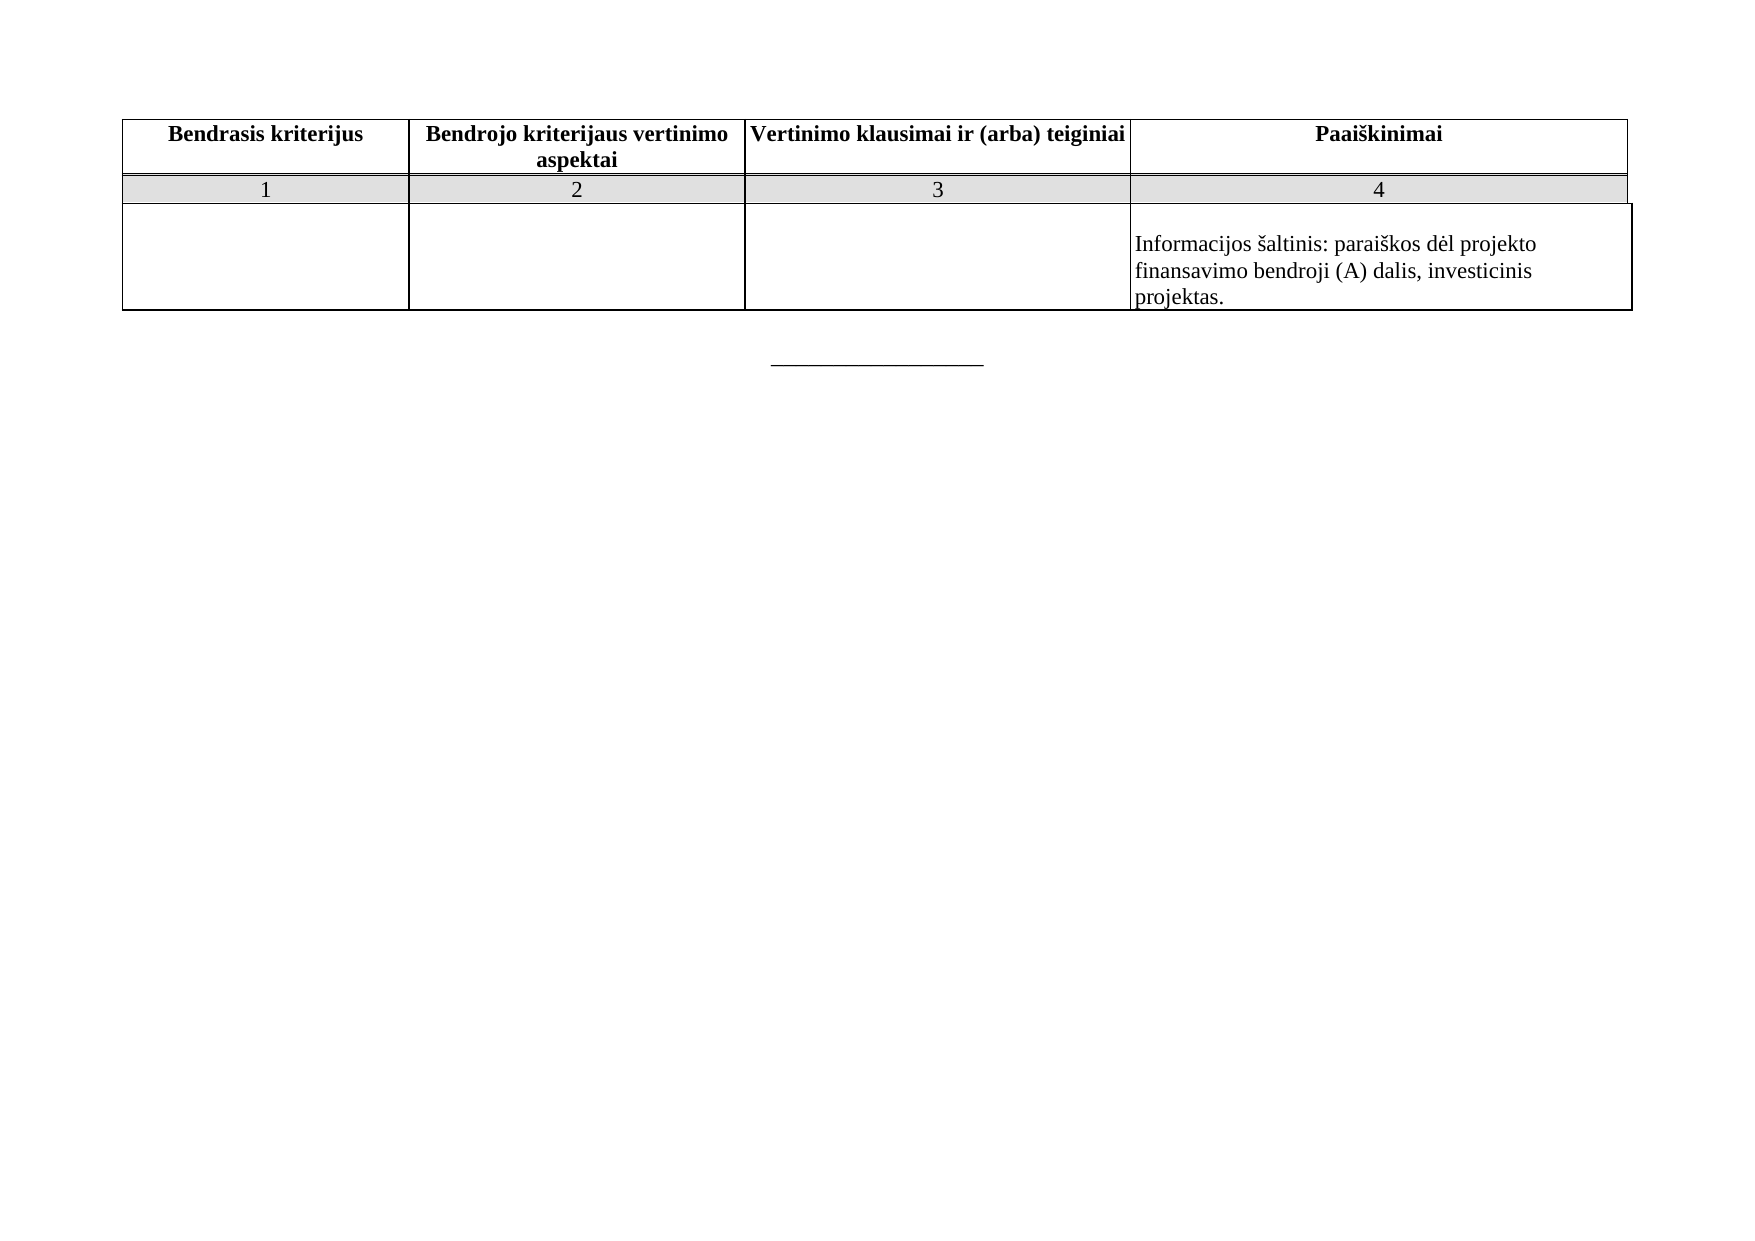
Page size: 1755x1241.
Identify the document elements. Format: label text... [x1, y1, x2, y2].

table_cell 4 [1131, 176, 1627, 202]
table_header [1632, 119, 1637, 173]
table_cell [746, 204, 1130, 309]
table_cell 1 [123, 176, 408, 202]
table_cell 2 [410, 176, 744, 202]
table_cell [1632, 173, 1637, 202]
table_cell [410, 204, 744, 309]
text _________________ [118, 340, 1636, 368]
table_header Vertinimo klausimai ir (arba) teiginiai [746, 120, 1130, 173]
table_header Paaiškinimai [1131, 120, 1627, 173]
table_header Bendrasis kriterijus [123, 120, 408, 173]
table_cell 3 [746, 176, 1130, 202]
table_cell Informacijos šaltinis: paraiškos dėl projekto finansavimo bendroji (A) dalis, investicinis projektas. [1131, 204, 1631, 309]
table_cell [1628, 173, 1632, 202]
table_cell [1633, 203, 1637, 309]
table_header [1628, 119, 1632, 173]
table_header Bendrojo kriterijaus vertinimo aspektai [410, 120, 744, 173]
table_cell [123, 204, 408, 309]
